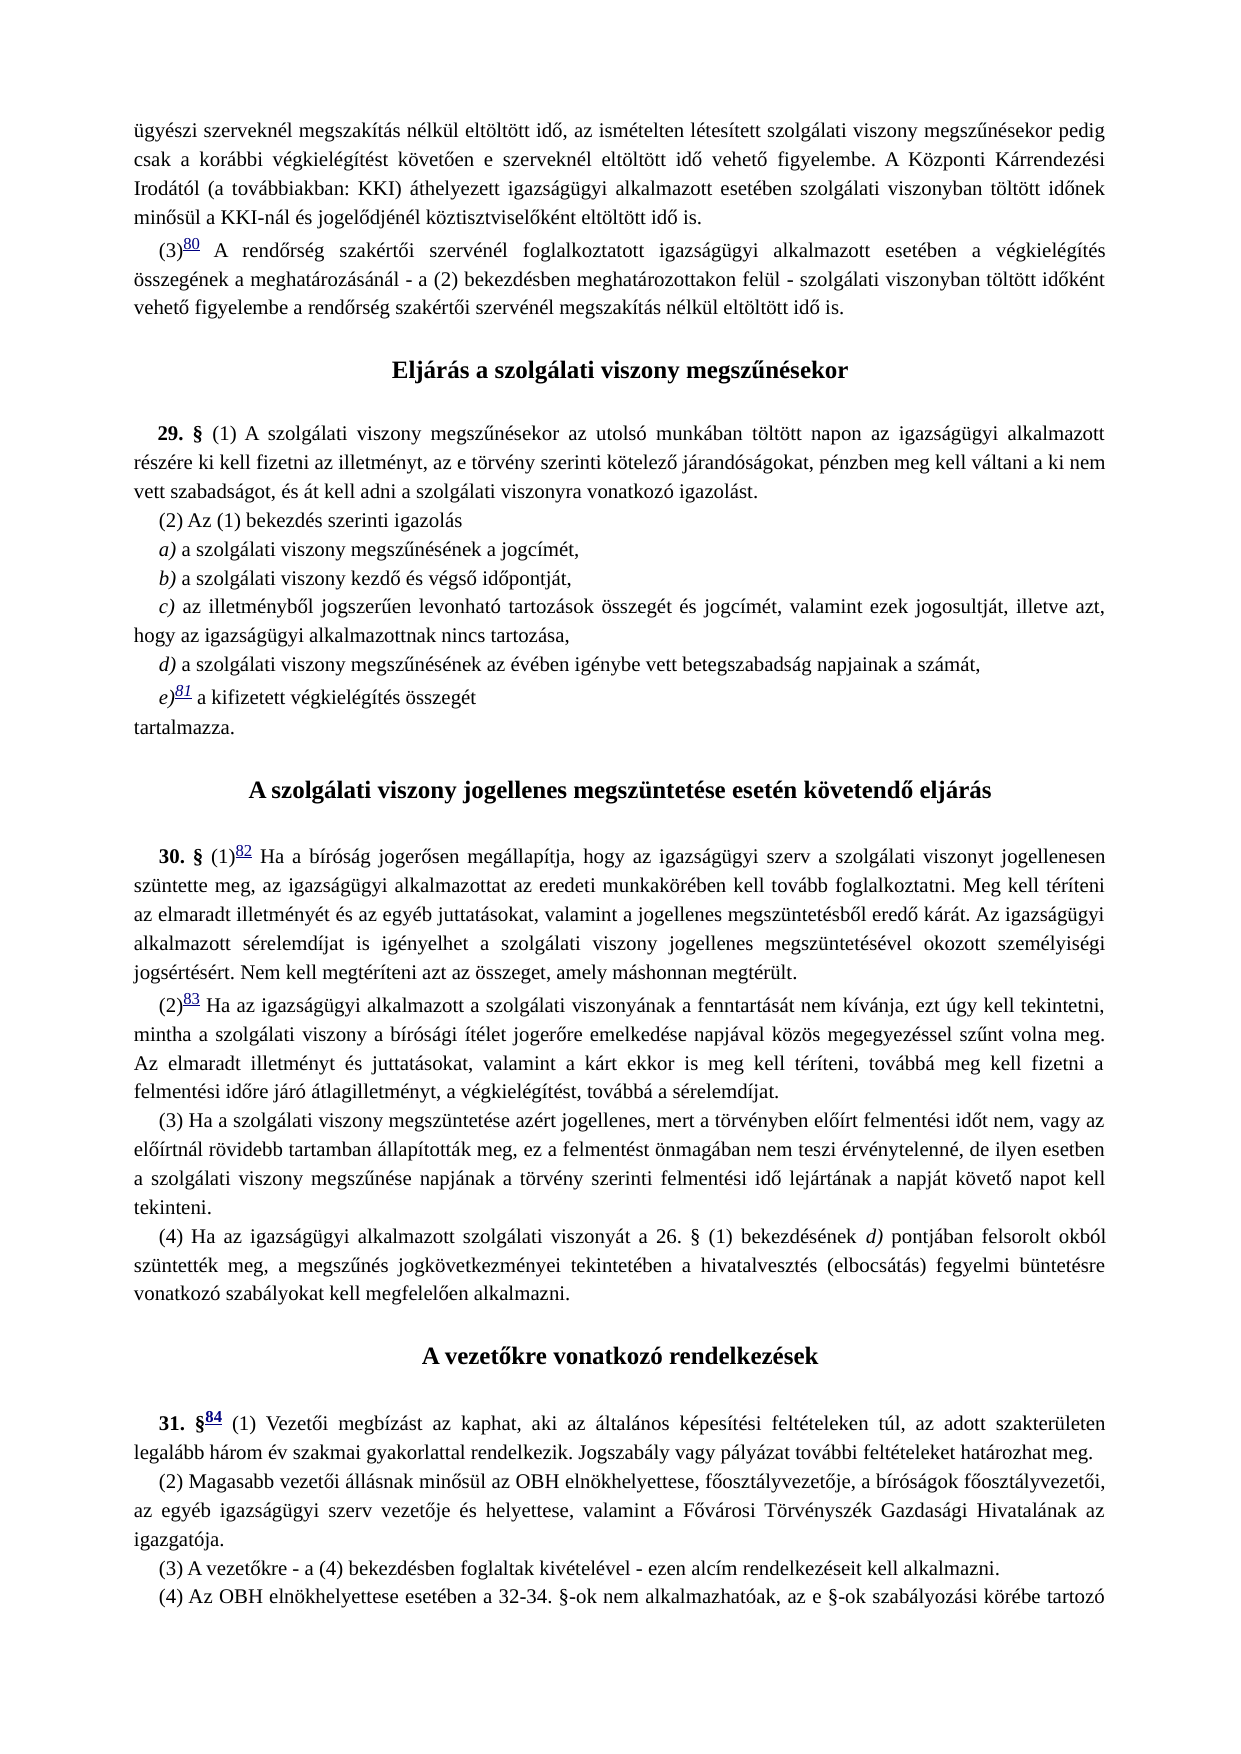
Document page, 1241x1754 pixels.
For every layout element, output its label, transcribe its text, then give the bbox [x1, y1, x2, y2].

text tartalmazza. [134, 714, 1106, 739]
text A szolgálati viszony jogellenes megszüntetése esetén követendő eljárás [134, 775, 1106, 803]
text d) a szolgálati viszony megszűnésének az évében igénybe vett betegszabadság napjainak a számát, [134, 652, 1106, 676]
text (3)80 A rendőrség szakértői szervénél foglalkoztatott igazságügyi alkalmazott esetében a végkielégítés összegének a meghatározásánál - a (2) bekezdésben meghatározottakon felül - szolgálati viszonyban töltött időként vehető figyelembe a rendőrség szakértői szervénél megszakítás nélkül eltöltött idő is. [134, 233, 1106, 319]
text ügyészi szerveknél megszakítás nélkül eltöltött idő, az ismételten létesített szolgálati viszony megszűnésekor pedig csak a korábbi végkielégítést követően e szerveknél eltöltött idő vehető figyelembe. A Központi Kárrendezési Irodától (a továbbiakban: KKI) áthelyezett igazságügyi alkalmazott esetében szolgálati viszonyban töltött időnek minősül a KKI-nál és jogelődjénél köztisztviselőként eltöltött idő is. [134, 118, 1106, 229]
text (2) Az (1) bekezdés szerinti igazolás [134, 508, 1106, 532]
text (4) Az OBH elnökhelyettese esetében a 32-34. §-ok nem alkalmazhatóak, az e §-ok szabályozási körébe tartozó [134, 1584, 1106, 1608]
text 29. § (1) A szolgálati viszony megszűnésekor az utolsó munkában töltött napon az igazságügyi alkalmazott részére ki kell fizetni az illetményt, az e törvény szerinti kötelező járandóságokat, pénzben meg kell váltani a ki nem vett szabadságot, és át kell adni a szolgálati viszonyra vonatkozó igazolást. [134, 421, 1106, 503]
text 31. §84 (1) Vezetői megbízást az kaphat, aki az általános képesítési feltételeken túl, az adott szakterületen legalább három év szakmai gyakorlattal rendelkezik. Jogszabály vagy pályázat további feltételeket határozhat meg. [134, 1407, 1106, 1464]
text a) a szolgálati viszony megszűnésének a jogcímét, [134, 537, 1106, 561]
text (4) Ha az igazságügyi alkalmazott szolgálati viszonyát a 26. § (1) bekezdésének d) pontjában felsorolt okból szüntették meg, a megszűnés jogkövetkezményei tekintetében a hivatalvesztés (elbocsátás) fegyelmi büntetésre vonatkozó szabályokat kell megfelelően alkalmazni. [134, 1224, 1106, 1305]
text Eljárás a szolgálati viszony megszűnésekor [134, 355, 1106, 384]
text (3) Ha a szolgálati viszony megszüntetése azért jogellenes, mert a törvényben előírt felmentési időt nem, vagy az előírtnál rövidebb tartamban állapították meg, ez a felmentést önmagában nem teszi érvénytelenné, de ilyen esetben a szolgálati viszony megszűnése napjának a törvény szerinti felmentési idő lejártának a napját követő napot kell tekinteni. [134, 1108, 1106, 1219]
text (2) Magasabb vezetői állásnak minősül az OBH elnökhelyettese, főosztályvezetője, a bíróságok főosztályvezetői, az egyéb igazságügyi szerv vezetője és helyettese, valamint a Fővárosi Törvényszék Gazdasági Hivatalának az igazgatója. [134, 1469, 1106, 1551]
text (3) A vezetőkre - a (4) bekezdésben foglaltak kivételével - ezen alcím rendelkezéseit kell alkalmazni. [134, 1556, 1106, 1579]
text 30. § (1)82 Ha a bíróság jogerősen megállapítja, hogy az igazságügyi szerv a szolgálati viszonyt jogellenesen szüntette meg, az igazságügyi alkalmazottat az eredeti munkakörében kell tovább foglalkoztatni. Meg kell téríteni az elmaradt illetményét és az egyéb juttatásokat, valamint a jogellenes megszüntetésből eredő kárát. Az igazságügyi alkalmazott sérelemdíjat is igényelhet a szolgálati viszony jogellenes megszüntetésével okozott személyiségi jogsértésért. Nem kell megtéríteni azt az összeget, amely máshonnan megtérült. [134, 840, 1106, 984]
text A vezetőkre vonatkozó rendelkezések [134, 1341, 1106, 1370]
text c) az illetményből jogszerűen levonható tartozások összegét és jogcímét, valamint ezek jogosultját, illetve azt, hogy az igazságügyi alkalmazottnak nincs tartozása, [134, 594, 1106, 647]
text b) a szolgálati viszony kezdő és végső időpontját, [134, 565, 1106, 589]
text e)81 a kifizetett végkielégítés összegét [134, 681, 1106, 709]
text (2)83 Ha az igazságügyi alkalmazott a szolgálati viszonyának a fenntartását nem kívánja, ezt úgy kell tekintetni, mintha a szolgálati viszony a bírósági ítélet jogerőre emelkedése napjával közös megegyezéssel szűnt volna meg. Az elmaradt illetményt és juttatásokat, valamint a kárt ekkor is meg kell téríteni, továbbá meg kell fizetni a felmentési időre járó átlagilletményt, a végkielégítést, továbbá a sérelemdíjat. [134, 989, 1106, 1103]
